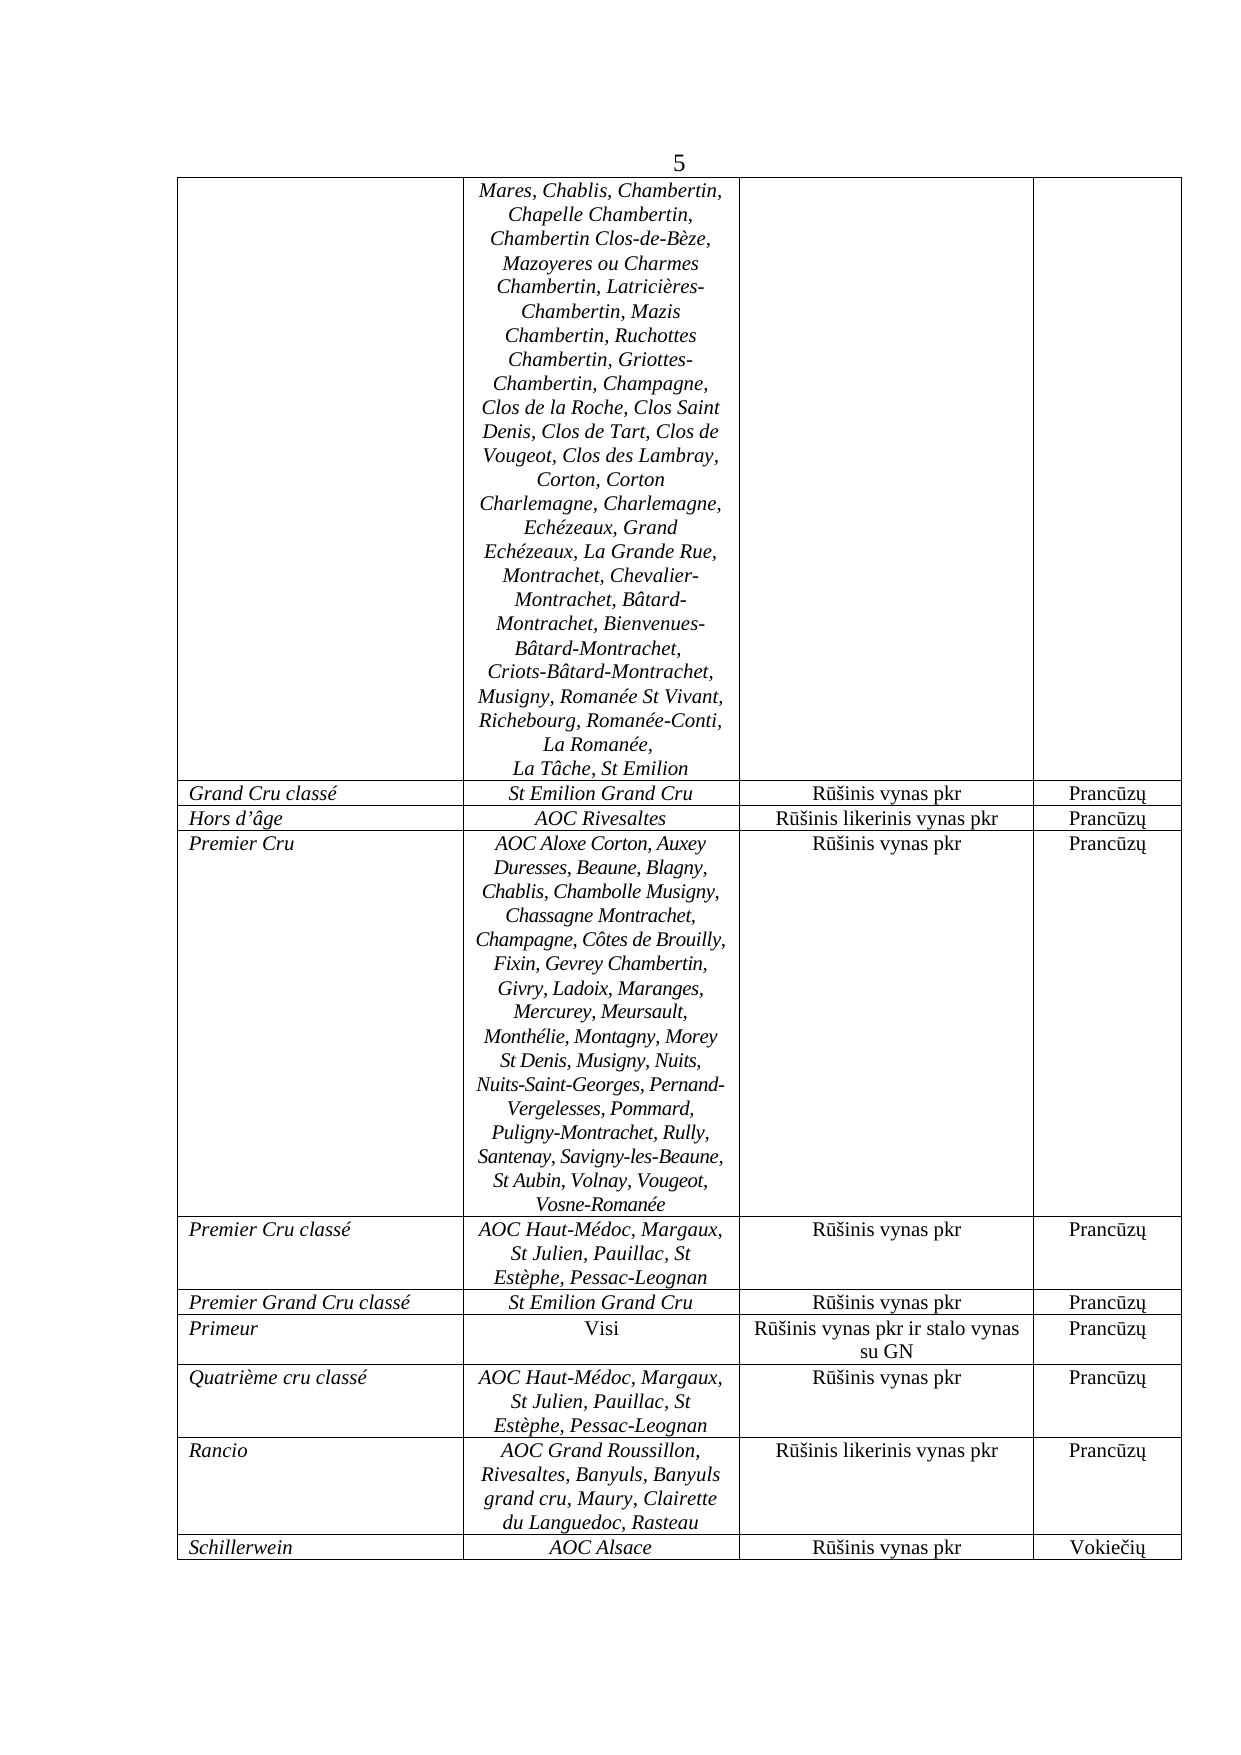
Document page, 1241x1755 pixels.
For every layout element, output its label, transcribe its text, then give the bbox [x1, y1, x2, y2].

table_cell St Emilion Grand Cru [464, 781, 739, 805]
table_cell Rūšinis vynas pkr ir stalo vynas su GN [740, 1315, 1033, 1363]
table_cell Premier Cru classé [178, 1217, 463, 1289]
table_cell Primeur [178, 1315, 463, 1363]
table_cell Hors d’âge [178, 806, 463, 830]
table_cell St Emilion Grand Cru [464, 1290, 739, 1314]
table_cell Mares, Chablis, Chambertin, Chapelle Chambertin, Chambertin Clos-de-Bèze, Mazoyeres ou Charmes Chambertin, Latricières-Chambertin, Mazis Chambertin, Ruchottes Chambertin, Griottes-Chambertin, Champagne, Clos de la Roche, Clos Saint Denis, Clos de Tart, Clos de Vougeot, Clos des Lambray, Corton, Corton Charlemagne, Charlemagne, Echézeaux, Grand Echézeaux, La Grande Rue, Montrachet, Chevalier-Montrachet, Bâtard-Montrachet, Bienvenues-Bâtard-Montrachet, Criots-Bâtard-Montrachet, Musigny, Romanée St Vivant, Richebourg, Romanée-Conti, La Romanée, La Tâche, St Emilion [464, 178, 739, 780]
table_cell Grand Cru classé [178, 781, 463, 805]
table_cell Rūšinis vynas pkr [740, 1290, 1033, 1314]
table_cell AOC Rivesaltes [464, 806, 739, 830]
table_cell AOC Grand Roussillon, Rivesaltes, Banyuls, Banyuls grand cru, Maury, Clairette du Languedoc, Rasteau [464, 1438, 739, 1534]
table_cell Rūšinis vynas pkr [740, 831, 1033, 1216]
table_cell Premier Grand Cru classé [178, 1290, 463, 1314]
table_cell Prancūzų [1034, 1365, 1181, 1437]
table_cell Vokiečių [1034, 1535, 1181, 1559]
table_cell Prancūzų [1034, 1290, 1181, 1314]
table_cell Schillerwein [178, 1535, 463, 1559]
table_cell Prancūzų [1034, 781, 1181, 805]
table_cell [178, 178, 463, 780]
table_cell Rūšinis likerinis vynas pkr [740, 1438, 1033, 1534]
table_cell [740, 178, 1033, 780]
table_cell Rūšinis vynas pkr [740, 781, 1033, 805]
table_cell Premier Cru [178, 831, 463, 1216]
table_cell Prancūzų [1034, 1438, 1181, 1534]
table_cell Rūšinis vynas pkr [740, 1217, 1033, 1289]
table_cell AOC Haut-Médoc, Margaux, St Julien, Pauillac, St Estèphe, Pessac-Leognan [464, 1217, 739, 1289]
table_cell AOC Alsace [464, 1535, 739, 1559]
table_cell Rūšinis vynas pkr [740, 1535, 1033, 1559]
table_cell Prancūzų [1034, 1315, 1181, 1363]
table_cell Rūšinis likerinis vynas pkr [740, 806, 1033, 830]
table_cell Prancūzų [1034, 1217, 1181, 1289]
table_cell AOC Haut-Médoc, Margaux, St Julien, Pauillac, St Estèphe, Pessac-Leognan [464, 1365, 739, 1437]
table_cell [1034, 178, 1181, 780]
table_cell Prancūzų [1034, 806, 1181, 830]
table_cell AOC Aloxe Corton, Auxey Duresses, Beaune, Blagny, Chablis, Chambolle Musigny, Chassagne Montrachet, Champagne, Côtes de Brouilly, Fixin, Gevrey Chambertin, Givry, Ladoix, Maranges, Mercurey, Meursault, Monthélie, Montagny, Morey St Denis, Musigny, Nuits, Nuits-Saint-Georges, Pernand-Vergelesses, Pommard, Puligny-Montrachet, Rully, Santenay, Savigny-les-Beaune, St Aubin, Volnay, Vougeot, Vosne-Romanée [464, 831, 739, 1216]
table_cell Rancio [178, 1438, 463, 1534]
table_cell Prancūzų [1034, 831, 1181, 1216]
table_cell Rūšinis vynas pkr [740, 1365, 1033, 1437]
table_cell Visi [464, 1315, 739, 1363]
table_cell Quatrième cru classé [178, 1365, 463, 1437]
